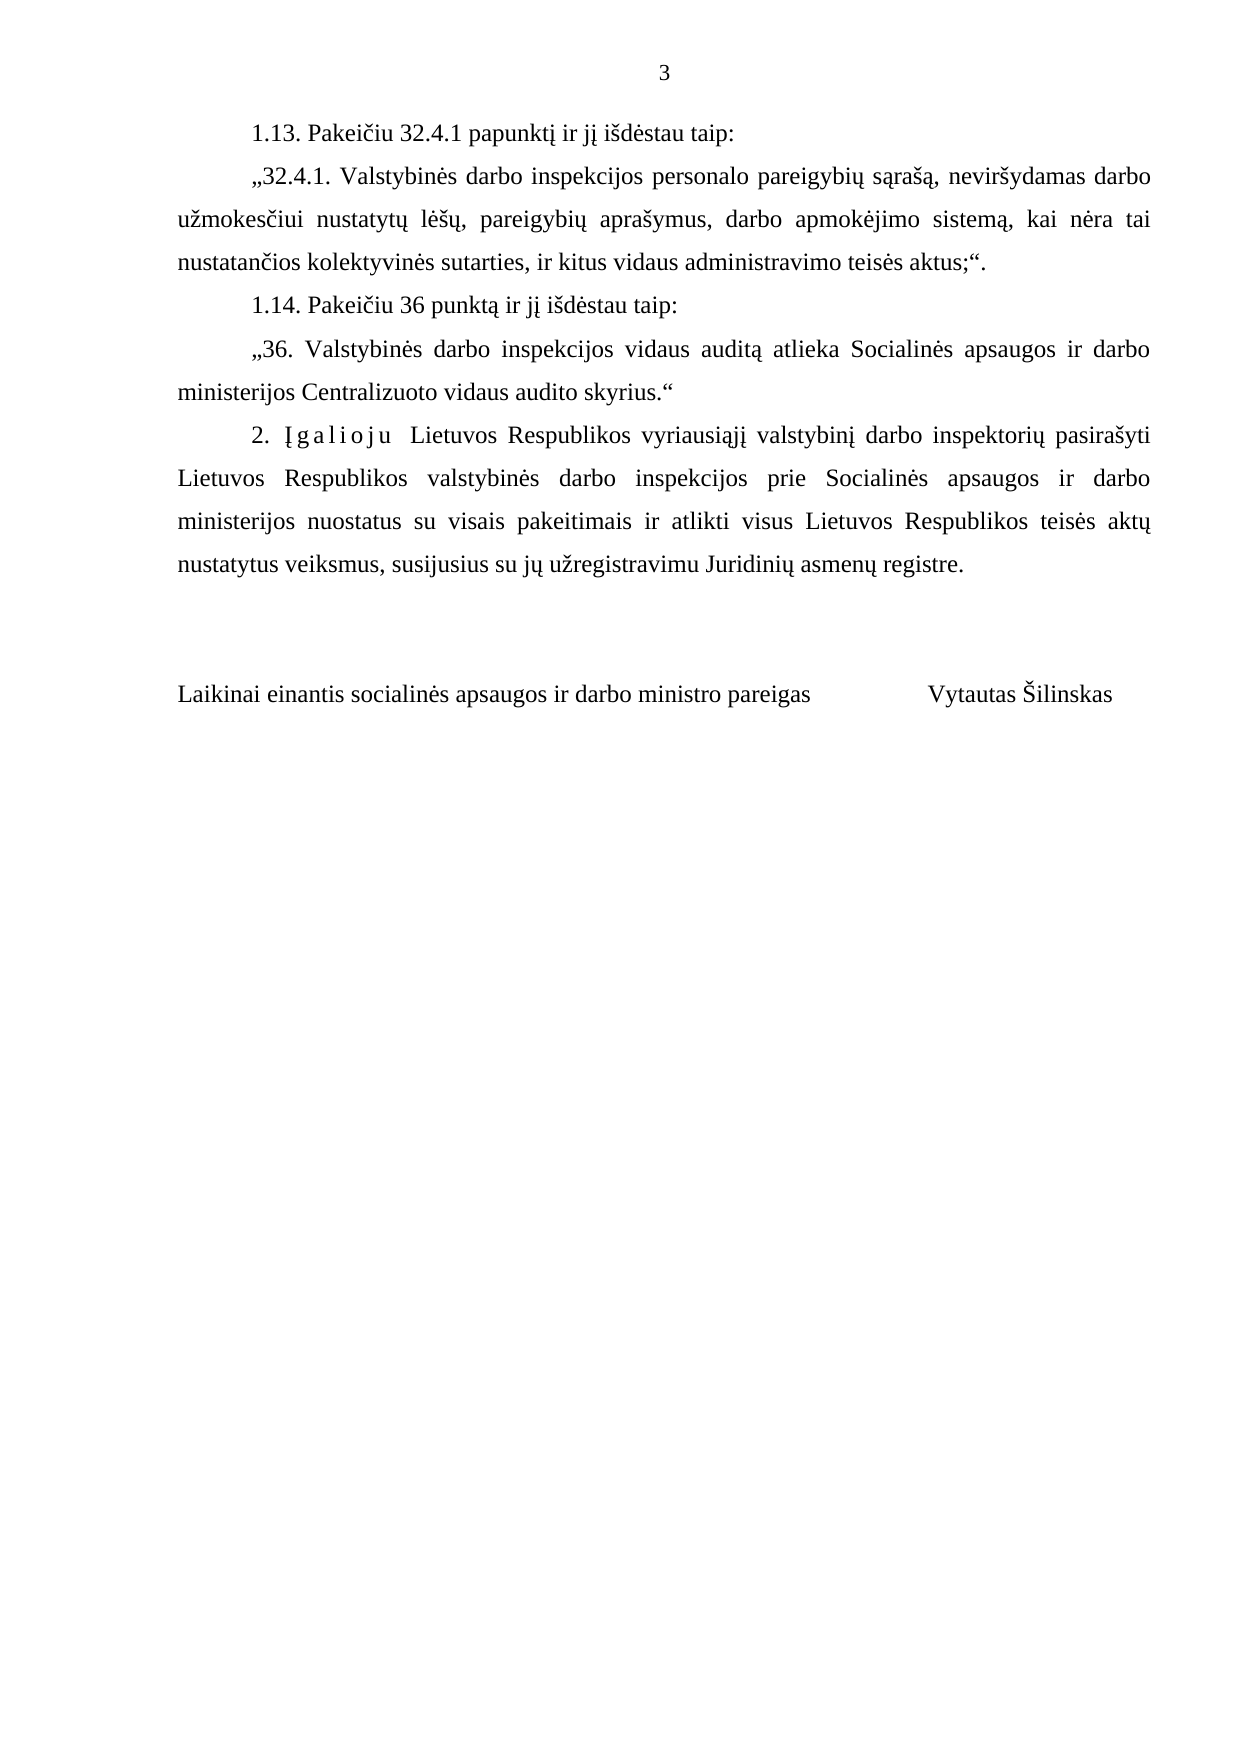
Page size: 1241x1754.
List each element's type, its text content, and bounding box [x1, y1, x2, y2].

text 1.13. Pakeičiu 32.4.1 papunktį ir jį išdėstau taip: [177, 118, 1152, 147]
text 1.14. Pakeičiu 36 punktą ir jį išdėstau taip: [177, 291, 1152, 319]
text „32.4.1. Valstybinės darbo inspekcijos personalo pareigybių sąrašą, neviršydamas darbo užmokesčiui nustatytų lėšų, pareigybių aprašymus, darbo apmokėjimo sistemą, kai nėra tai nustatančios kolektyvinės sutarties, ir kitus vidaus administravimo teisės aktus;“. [177, 161, 1152, 276]
text 2. Įgalioju Lietuvos Respublikos vyriausiąjį valstybinį darbo inspektorių pasirašyti Lietuvos Respublikos valstybinės darbo inspekcijos prie Socialinės apsaugos ir darbo ministerijos nuostatus su visais pakeitimais ir atlikti visus Lietuvos Respublikos teisės aktų nustatytus veiksmus, susijusius su jų užregistravimu Juridinių asmenų registre. [177, 420, 1152, 578]
text Laikinai einantis socialinės apsaugos ir darbo ministro pareigas Vytautas Šilinskas [177, 679, 1152, 707]
text „36. Valstybinės darbo inspekcijos vidaus auditą atlieka Socialinės apsaugos ir darbo ministerijos Centralizuoto vidaus audito skyrius.“ [177, 334, 1152, 406]
